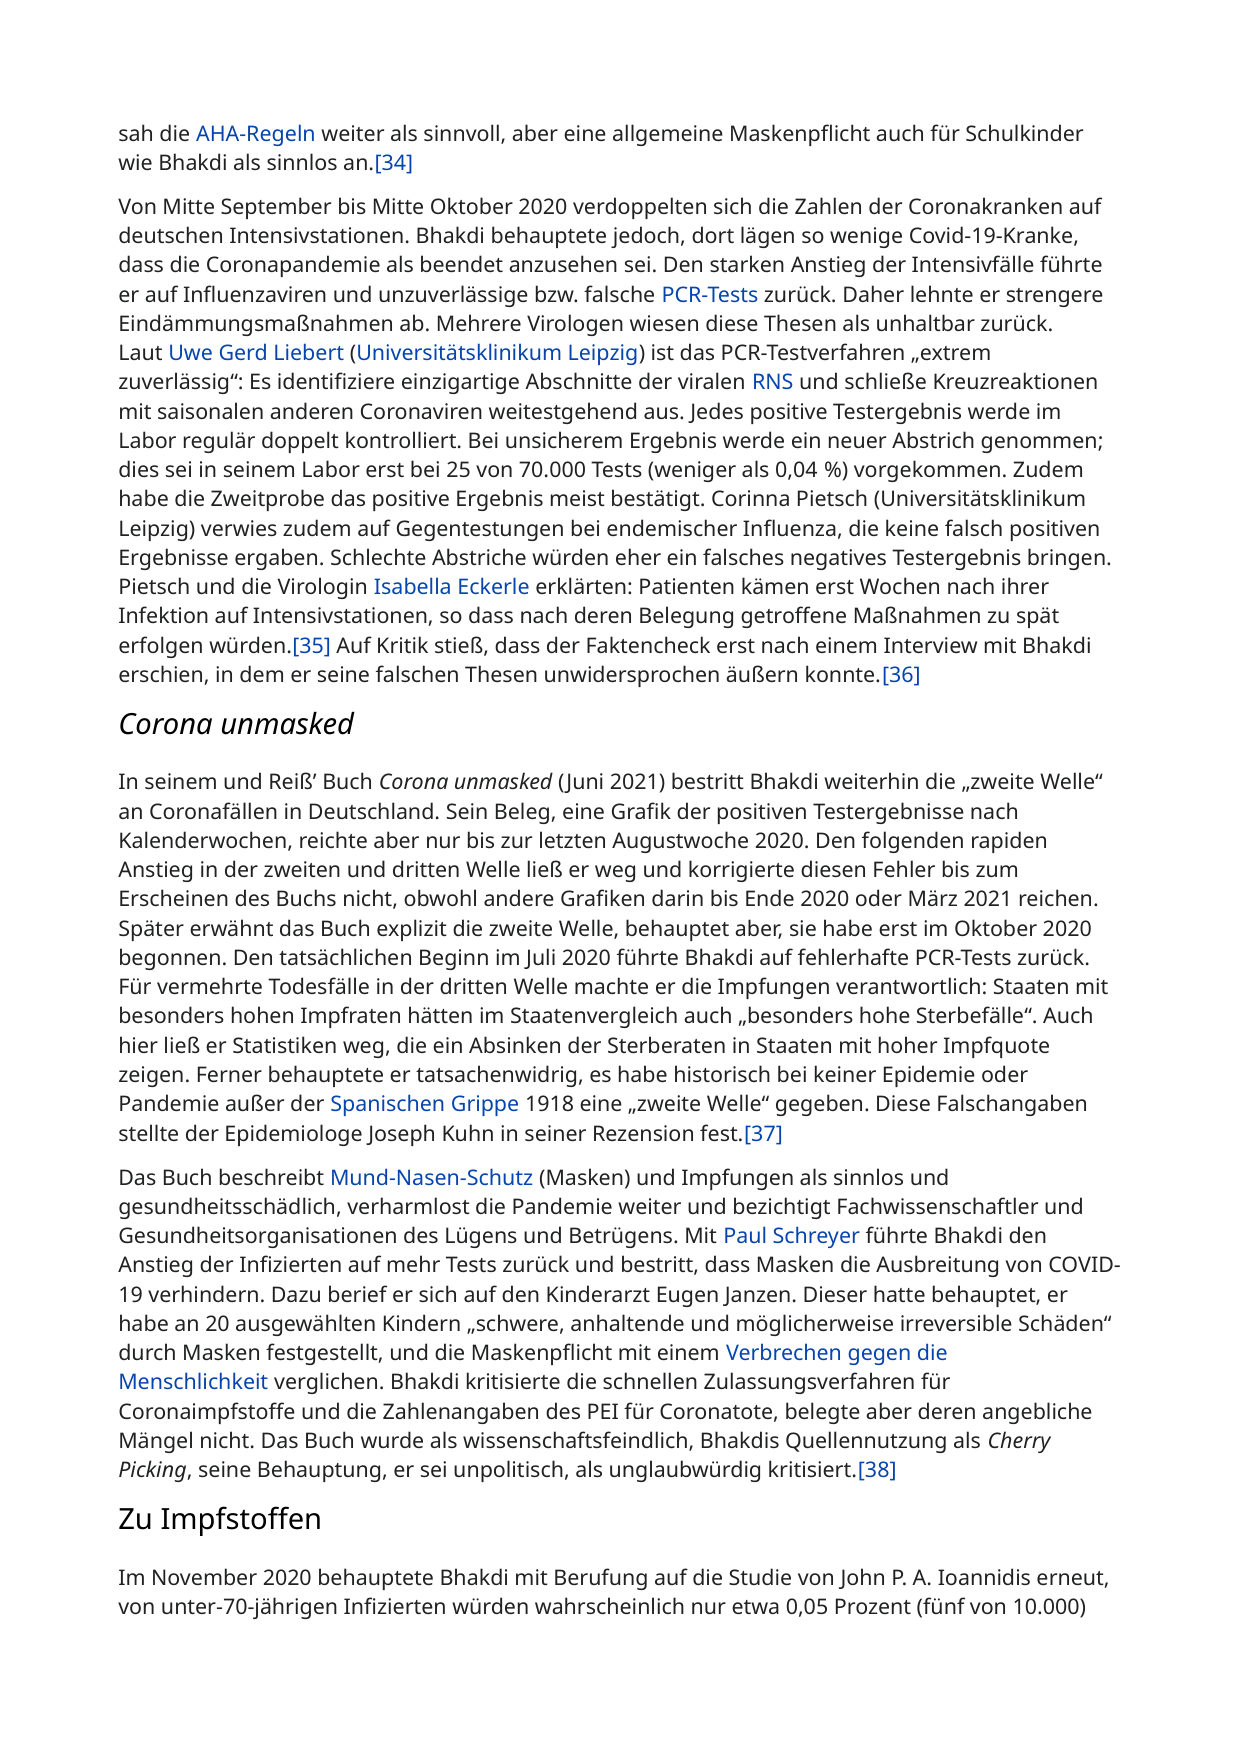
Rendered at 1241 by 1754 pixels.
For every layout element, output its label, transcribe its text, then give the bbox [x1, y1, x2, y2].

text Das Buch beschreibt Mund-Nasen-Schutz (Masken) und Impfungen als sinnlos und gesundheitsschädlich, verharmlost die Pandemie weiter und bezichtigt Fachwissenschaftler und Gesundheitsorganisationen des Lügens und Betrügens. Mit Paul Schreyer führte Bhakdi den Anstieg der Infizierten auf mehr Tests zurück und bestritt, dass Masken die Ausbreitung von COVID-19 verhindern. Dazu berief er sich auf den Kinderarzt Eugen Janzen. Dieser hatte behauptet, er habe an 20 ausgewählten Kindern „schwere, anhaltende und möglicherweise irreversible Schäden“ durch Masken festgestellt, und die Maskenpflicht mit einem Verbrechen gegen die Menschlichkeit verglichen. Bhakdi kritisierte die schnellen Zulassungsverfahren für Coronaimpfstoffe und die Zahlenangaben des PEI für Coronatote, belegte aber deren angebliche Mängel nicht. Das Buch wurde als wissenschaftsfeindlich, Bhakdis Quellennutzung als Cherry Picking, seine Behauptung, er sei unpolitisch, als unglaubwürdig kritisiert.[38] [118, 1162, 1122, 1484]
text Im November 2020 behauptete Bhakdi mit Berufung auf die Studie von John P. A. Ioannidis erneut, von unter-70-jährigen Infizierten würden wahrscheinlich nur etwa 0,05 Prozent (fünf von 10.000) [118, 1562, 1122, 1621]
text In seinem und Reiß’ Buch Corona unmasked (Juni 2021) bestritt Bhakdi weiterhin die „zweite Welle“ an Coronafällen in Deutschland. Sein Beleg, eine Grafik der positiven Testergebnisse nach Kalenderwochen, reichte aber nur bis zur letzten Augustwoche 2020. Den folgenden rapiden Anstieg in der zweiten und dritten Welle ließ er weg und korrigierte diesen Fehler bis zum Erscheinen des Buchs nicht, obwohl andere Grafiken darin bis Ende 2020 oder März 2021 reichen. Später erwähnt das Buch explizit die zweite Welle, behauptet aber, sie habe erst im Oktober 2020 begonnen. Den tatsächlichen Beginn im Juli 2020 führte Bhakdi auf fehlerhafte PCR-Tests zurück. Für vermehrte Todesfälle in der dritten Welle machte er die Impfungen verantwortlich: Staaten mit besonders hohen Impfraten hätten im Staatenvergleich auch „besonders hohe Sterbefälle“. Auch hier ließ er Statistiken weg, die ein Absinken der Sterberaten in Staaten mit hoher Impfquote zeigen. Ferner behauptete er tatsachenwidrig, es habe historisch bei keiner Epidemie oder Pandemie außer der Spanischen Grippe 1918 eine „zweite Welle“ gegeben. Diese Falschangaben stellte der Epidemiologe Joseph Kuhn in seiner Rezension fest.[37] [118, 767, 1122, 1147]
subtitle Zu Impfstoffen [118, 1498, 1122, 1538]
text sah die AHA-Regeln weiter als sinnvoll, aber eine allgemeine Maskenpflicht auch für Schulkinder wie Bhakdi als sinnlos an.[34] [118, 118, 1122, 177]
subtitle Corona unmasked [118, 703, 1122, 743]
text Von Mitte September bis Mitte Oktober 2020 verdoppelten sich die Zahlen der Coronakranken auf deutschen Intensivstationen. Bhakdi behauptete jedoch, dort lägen so wenige Covid-19-Kranke, dass die Coronapandemie als beendet anzusehen sei. Den starken Anstieg der Intensivfälle führte er auf Influenzaviren und unzuverlässige bzw. falsche PCR-Tests zurück. Daher lehnte er strengere Eindämmungsmaßnahmen ab. Mehrere Virologen wiesen diese Thesen als unhaltbar zurück. Laut Uwe Gerd Liebert (Universitätsklinikum Leipzig) ist das PCR-Testverfahren „extrem zuverlässig“: Es identifiziere einzigartige Abschnitte der viralen RNS und schließe Kreuzreaktionen mit saisonalen anderen Coronaviren weitestgehend aus. Jedes positive Testergebnis werde im Labor regulär doppelt kontrolliert. Bei unsicherem Ergebnis werde ein neuer Abstrich genommen; dies sei in seinem Labor erst bei 25 von 70.000 Tests (weniger als 0,04 %) vorgekommen. Zudem habe die Zweitprobe das positive Ergebnis meist bestätigt. Corinna Pietsch (Universitätsklinikum Leipzig) verwies zudem auf Gegentestungen bei endemischer Influenza, die keine falsch positiven Ergebnisse ergaben. Schlechte Abstriche würden eher ein falsches negatives Testergebnis bringen. Pietsch und die Virologin Isabella Eckerle erklärten: Patienten kämen erst Wochen nach ihrer Infektion auf Intensivstationen, so dass nach deren Belegung getroffene Maßnahmen zu spät erfolgen würden.[35] Auf Kritik stieß, dass der Faktencheck erst nach einem Interview mit Bhakdi erschien, in dem er seine falschen Thesen unwidersprochen äußern konnte.[36] [118, 191, 1122, 689]
